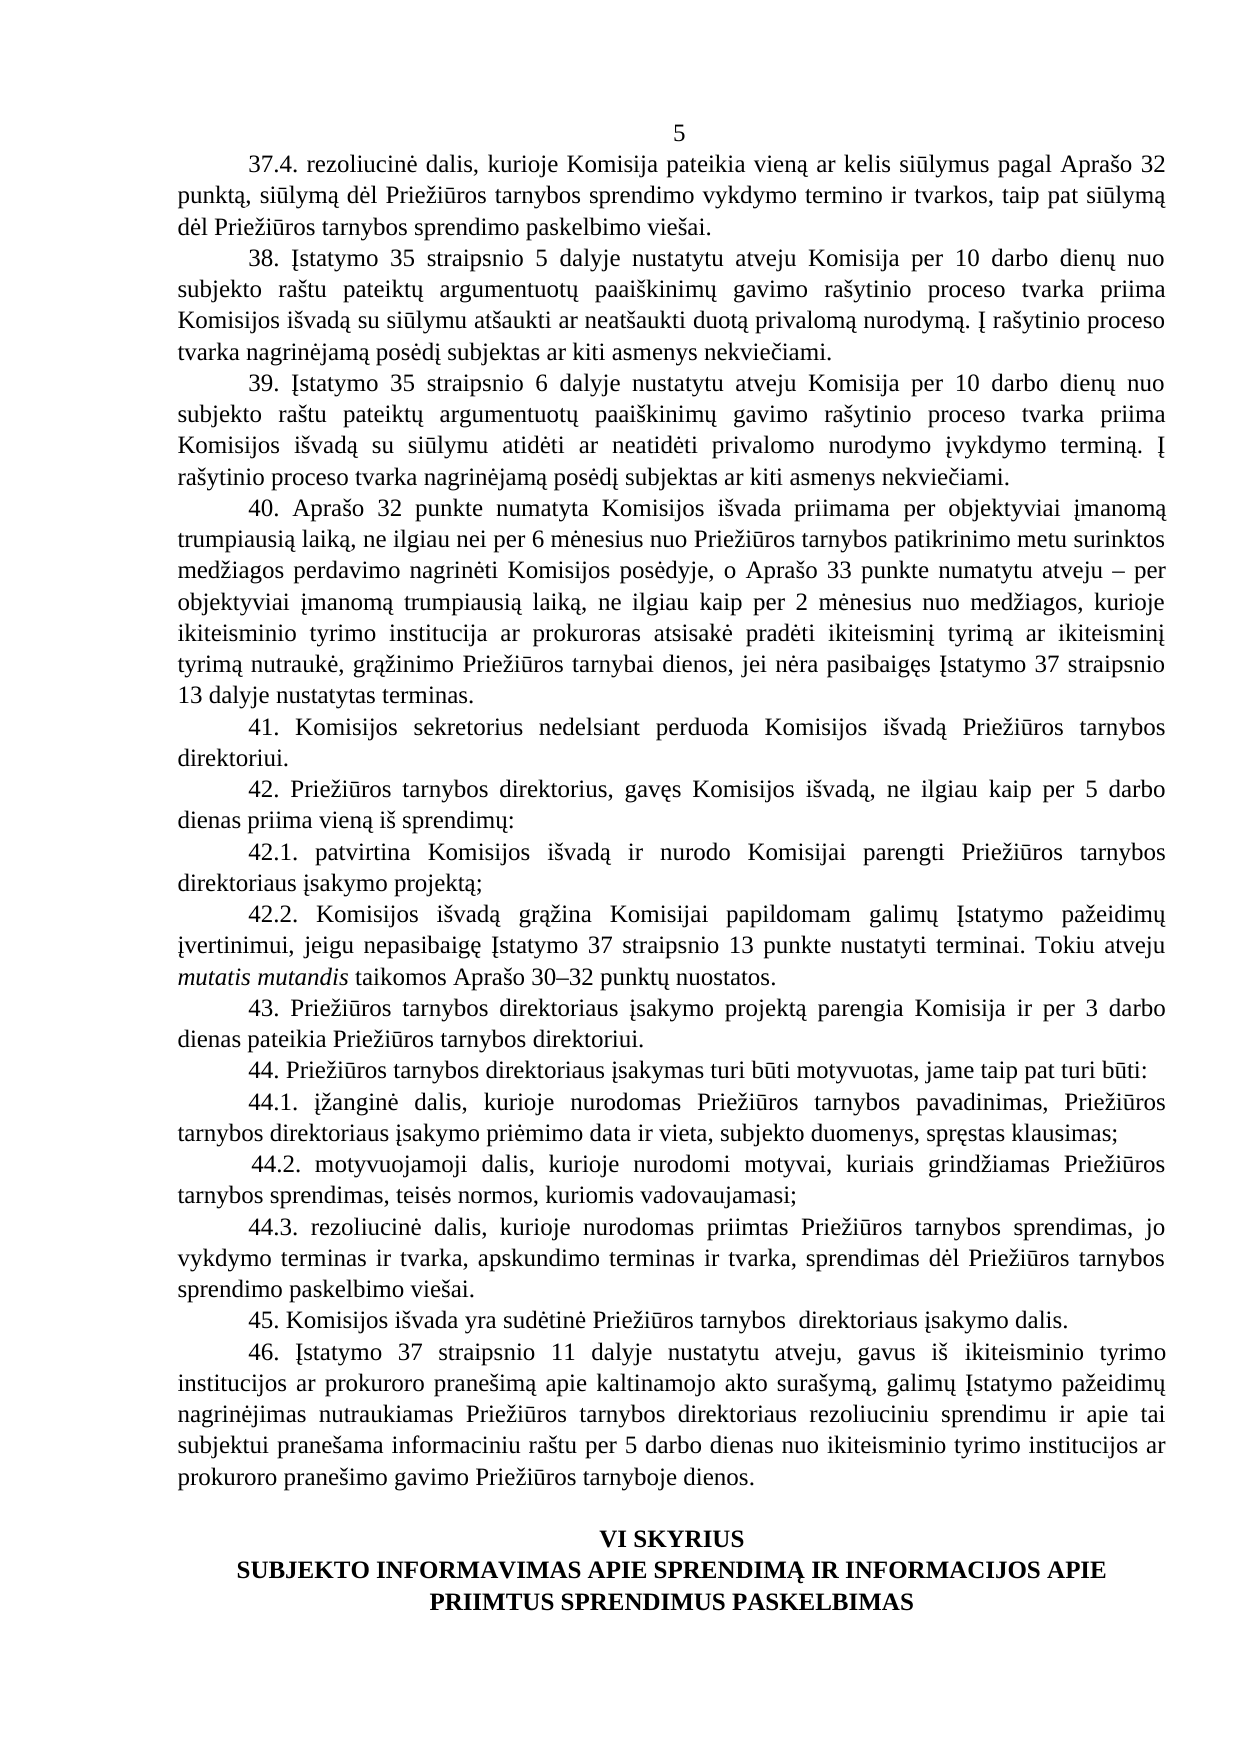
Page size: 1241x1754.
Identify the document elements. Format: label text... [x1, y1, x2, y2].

text 44.2. motyvuojamoji dalis, kurioje nurodomi motyvai, kuriais grindžiamas Priežiūros tarnybos sprendimas, teisės normos, kuriomis vadovaujamasi; [177, 1148, 1167, 1210]
text 44.3. rezoliucinė dalis, kurioje nurodomas priimtas Priežiūros tarnybos sprendimas, jo vykdymo terminas ir tvarka, apskundimo terminas ir tvarka, sprendimas dėl Priežiūros tarnybos sprendimo paskelbimo viešai. [177, 1210, 1166, 1304]
text 38. Įstatymo 35 straipsnio 5 dalyje nustatytu atveju Komisija per 10 darbo dienų nuo subjekto raštu pateiktų argumentuotų paaiškinimų gavimo rašytinio proceso tvarka priima Komisijos išvadą su siūlymu atšaukti ar neatšaukti duotą privalomą nurodymą. Į rašytinio proceso tvarka nagrinėjamą posėdį subjektas ar kiti asmenys nekviečiami. [177, 241, 1167, 366]
text 42. Priežiūros tarnybos direktorius, gavęs Komisijos išvadą, ne ilgiau kaip per 5 darbo dienas priima vieną iš sprendimų: [177, 773, 1167, 835]
text 39. Įstatymo 35 straipsnio 6 dalyje nustatytu atveju Komisija per 10 darbo dienų nuo subjekto raštu pateiktų argumentuotų paaiškinimų gavimo rašytinio proceso tvarka priima Komisijos išvadą su siūlymu atidėti ar neatidėti privalomo nurodymo įvykdymo terminą. Į rašytinio proceso tvarka nagrinėjamą posėdį subjektas ar kiti asmenys nekviečiami. [177, 366, 1167, 491]
text VI SKYRIUS [177, 1523, 1166, 1554]
text 45. Komisijos išvada yra sudėtinė Priežiūros tarnybos direktoriaus įsakymo dalis. [177, 1304, 1166, 1335]
text 42.1. patvirtina Komisijos išvadą ir nurodo Komisijai parengti Priežiūros tarnybos direktoriaus įsakymo projektą; [177, 835, 1167, 898]
text 40. Aprašo 32 punkte numatyta Komisijos išvada priimama per objektyviai įmanomą trumpiausią laiką, ne ilgiau nei per 6 mėnesius nuo Priežiūros tarnybos patikrinimo metu surinktos medžiagos perdavimo nagrinėti Komisijos posėdyje, o Aprašo 33 punkte numatytu atveju – per objektyviai įmanomą trumpiausią laiką, ne ilgiau kaip per 2 mėnesius nuo medžiagos, kurioje ikiteisminio tyrimo institucija ar prokuroras atsisakė pradėti ikiteisminį tyrimą ar ikiteisminį tyrimą nutraukė, grąžinimo Priežiūros tarnybai dienos, jei nėra pasibaigęs Įstatymo 37 straipsnio 13 dalyje nustatytas terminas. [177, 491, 1167, 710]
text 42.2. Komisijos išvadą grąžina Komisijai papildomam galimų Įstatymo pažeidimų įvertinimui, jeigu nepasibaigę Įstatymo 37 straipsnio 13 punkte nustatyti terminai. Tokiu atveju mutatis mutandis taikomos Aprašo 30–32 punktų nuostatos. [177, 898, 1167, 991]
text 43. Priežiūros tarnybos direktoriaus įsakymo projektą parengia Komisija ir per 3 darbo dienas pateikia Priežiūros tarnybos direktoriui. [177, 991, 1167, 1054]
text 46. Įstatymo 37 straipsnio 11 dalyje nustatytu atveju, gavus iš ikiteisminio tyrimo institucijos ar prokuroro pranešimą apie kaltinamojo akto surašymą, galimų Įstatymo pažeidimų nagrinėjimas nutraukiamas Priežiūros tarnybos direktoriaus rezoliuciniu sprendimu ir apie tai subjektui pranešama informaciniu raštu per 5 darbo dienas nuo ikiteisminio tyrimo institucijos ar prokuroro pranešimo gavimo Priežiūros tarnyboje dienos. [177, 1335, 1166, 1491]
text 41. Komisijos sekretorius nedelsiant perduoda Komisijos išvadą Priežiūros tarnybos direktoriui. [177, 710, 1167, 773]
text SUBJEKTO INFORMAVIMAS APIE SPRENDIMĄ IR INFORMACIJOS APIE PRIIMTUS SPRENDIMUS PASKELBIMAS [177, 1554, 1166, 1616]
text 44.1. įžanginė dalis, kurioje nurodomas Priežiūros tarnybos pavadinimas, Priežiūros tarnybos direktoriaus įsakymo priėmimo data ir vieta, subjekto duomenys, spręstas klausimas; [177, 1085, 1167, 1148]
text 37.4. rezoliucinė dalis, kurioje Komisija pateikia vieną ar kelis siūlymus pagal Aprašo 32 punktą, siūlymą dėl Priežiūros tarnybos sprendimo vykdymo termino ir tvarkos, taip pat siūlymą dėl Priežiūros tarnybos sprendimo paskelbimo viešai. [177, 148, 1167, 241]
text 44. Priežiūros tarnybos direktoriaus įsakymas turi būti motyvuotas, jame taip pat turi būti: [177, 1054, 1167, 1085]
